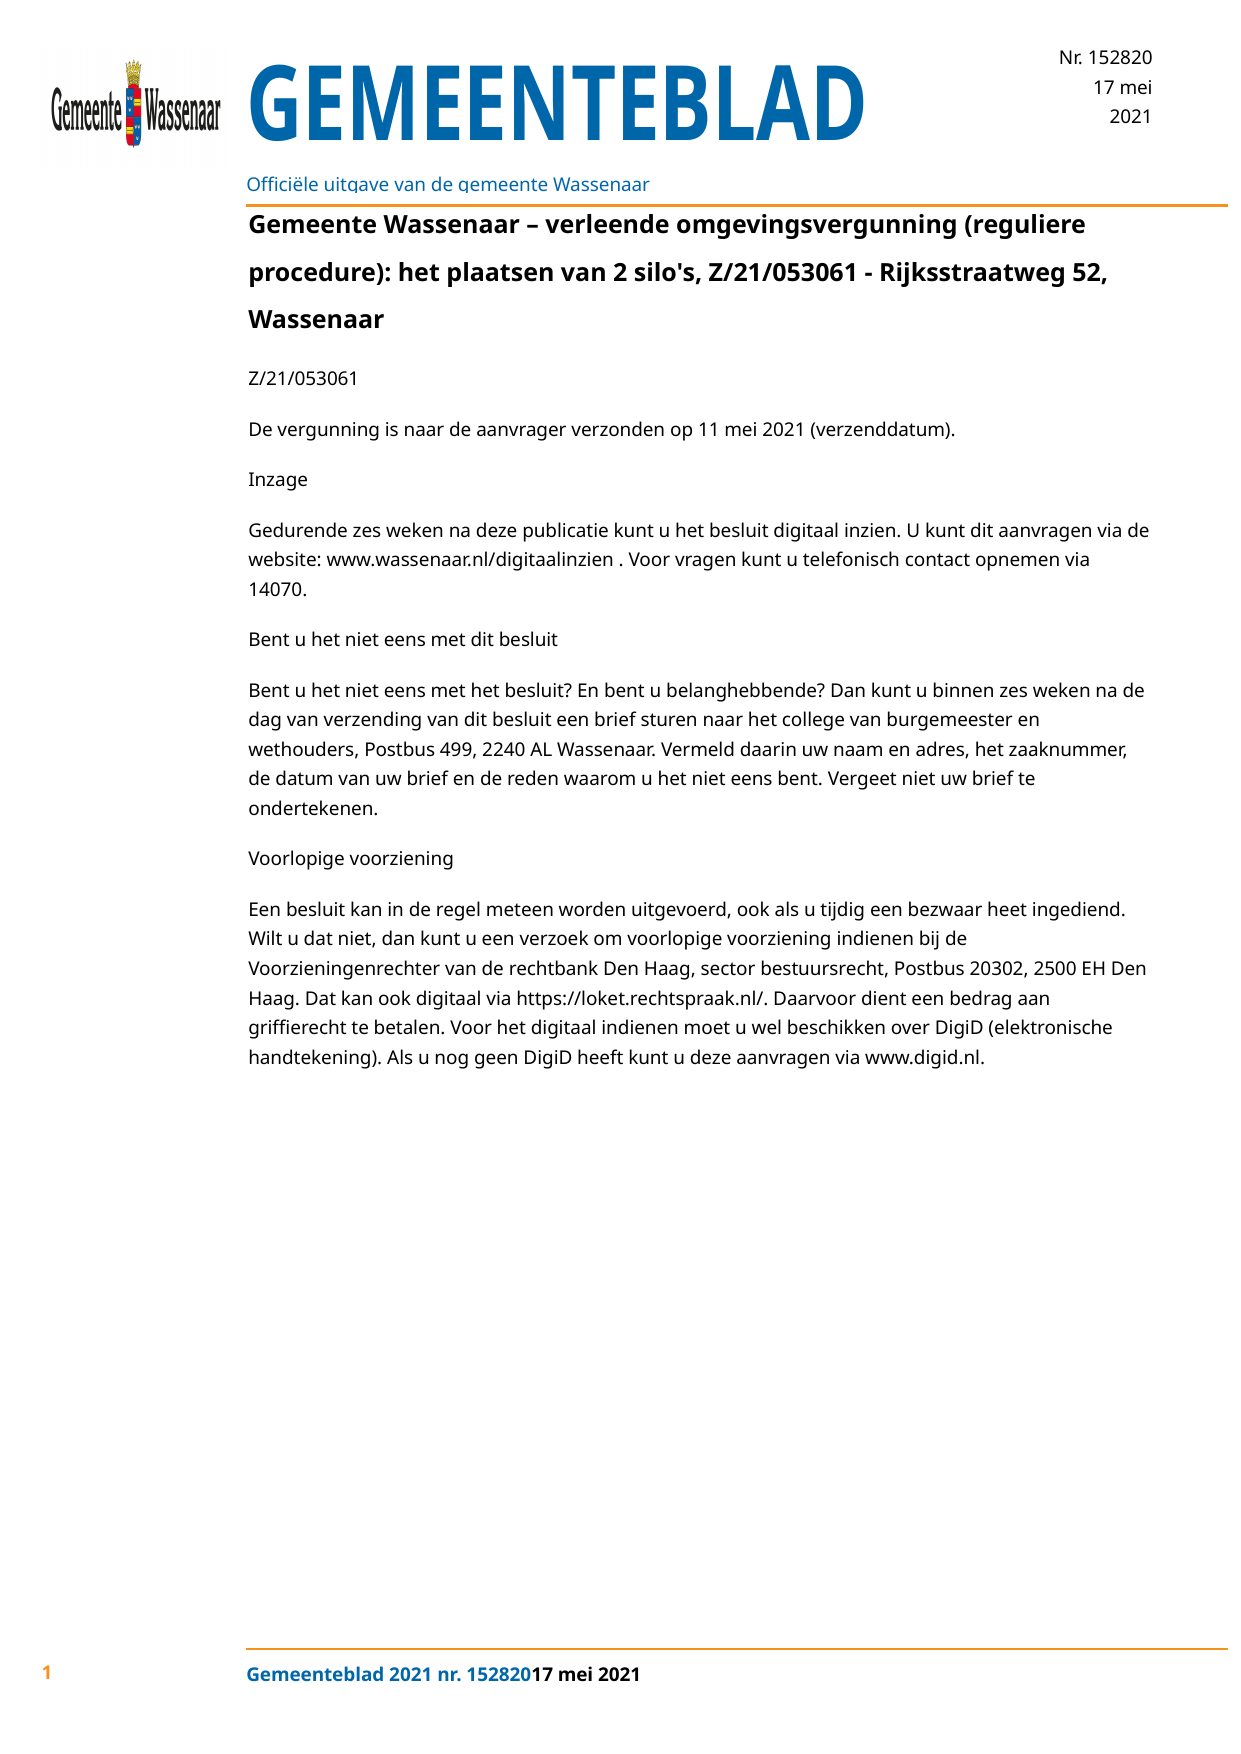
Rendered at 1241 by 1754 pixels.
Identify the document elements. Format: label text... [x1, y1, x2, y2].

text Z/21/053061 [248, 366, 1152, 391]
picture [41, 47, 231, 172]
text De vergunning is naar de aanvrager verzonden op 11 mei 2021 (verzenddatum). [248, 416, 1152, 442]
text Een besluit kan in de regel meteen worden uitgevoerd, ook als u tijdig een bezwaar heet ingediend. Wilt u dat niet, dan kunt u een verzoek om voorlopige voorziening indienen bij de Voorzieningenrechter van de rechtbank Den Haag, sector bestuursrecht, Postbus 20302, 2500 EH Den Haag. Dat kan ook digitaal via https://loket.rechtspraak.nl/. Daarvoor dient een bedrag aan griffierecht te betalen. Voor het digitaal indienen moet u wel beschikken over DigiD (elektronische handtekening). Als u nog geen DigiD heeft kunt u deze aanvragen via www.digid.nl. [248, 896, 1152, 1069]
text Bent u het niet eens met het besluit? En bent u belanghebbende? Dan kunt u binnen zes weken na de dag van verzending van dit besluit een brief sturen naar het college van burgemeester en wethouders, Postbus 499, 2240 AL Wassenaar. Vermeld daarin uw naam en adres, het zaaknummer, de datum van uw brief en de reden waarom u het niet eens bent. Vergeet niet uw brief te ondertekenen. [248, 677, 1152, 821]
text Gemeente Wassenaar – verleende omgevingsvergunning (reguliere procedure): het plaatsen van 2 silo's, Z/21/053061 - Rijksstraatweg 52, Wassenaar [248, 207, 1152, 336]
text Voorlopige voorziening [248, 846, 1152, 871]
text Bent u het niet eens met dit besluit [248, 626, 1152, 652]
text Inzage [248, 466, 1152, 492]
text Gedurende zes weken na deze publicatie kunt u het besluit digitaal inzien. U kunt dit aanvragen via de website: www.wassenaar.nl/digitaalinzien . Voor vragen kunt u telefonisch contact opnemen via 14070. [248, 517, 1152, 602]
